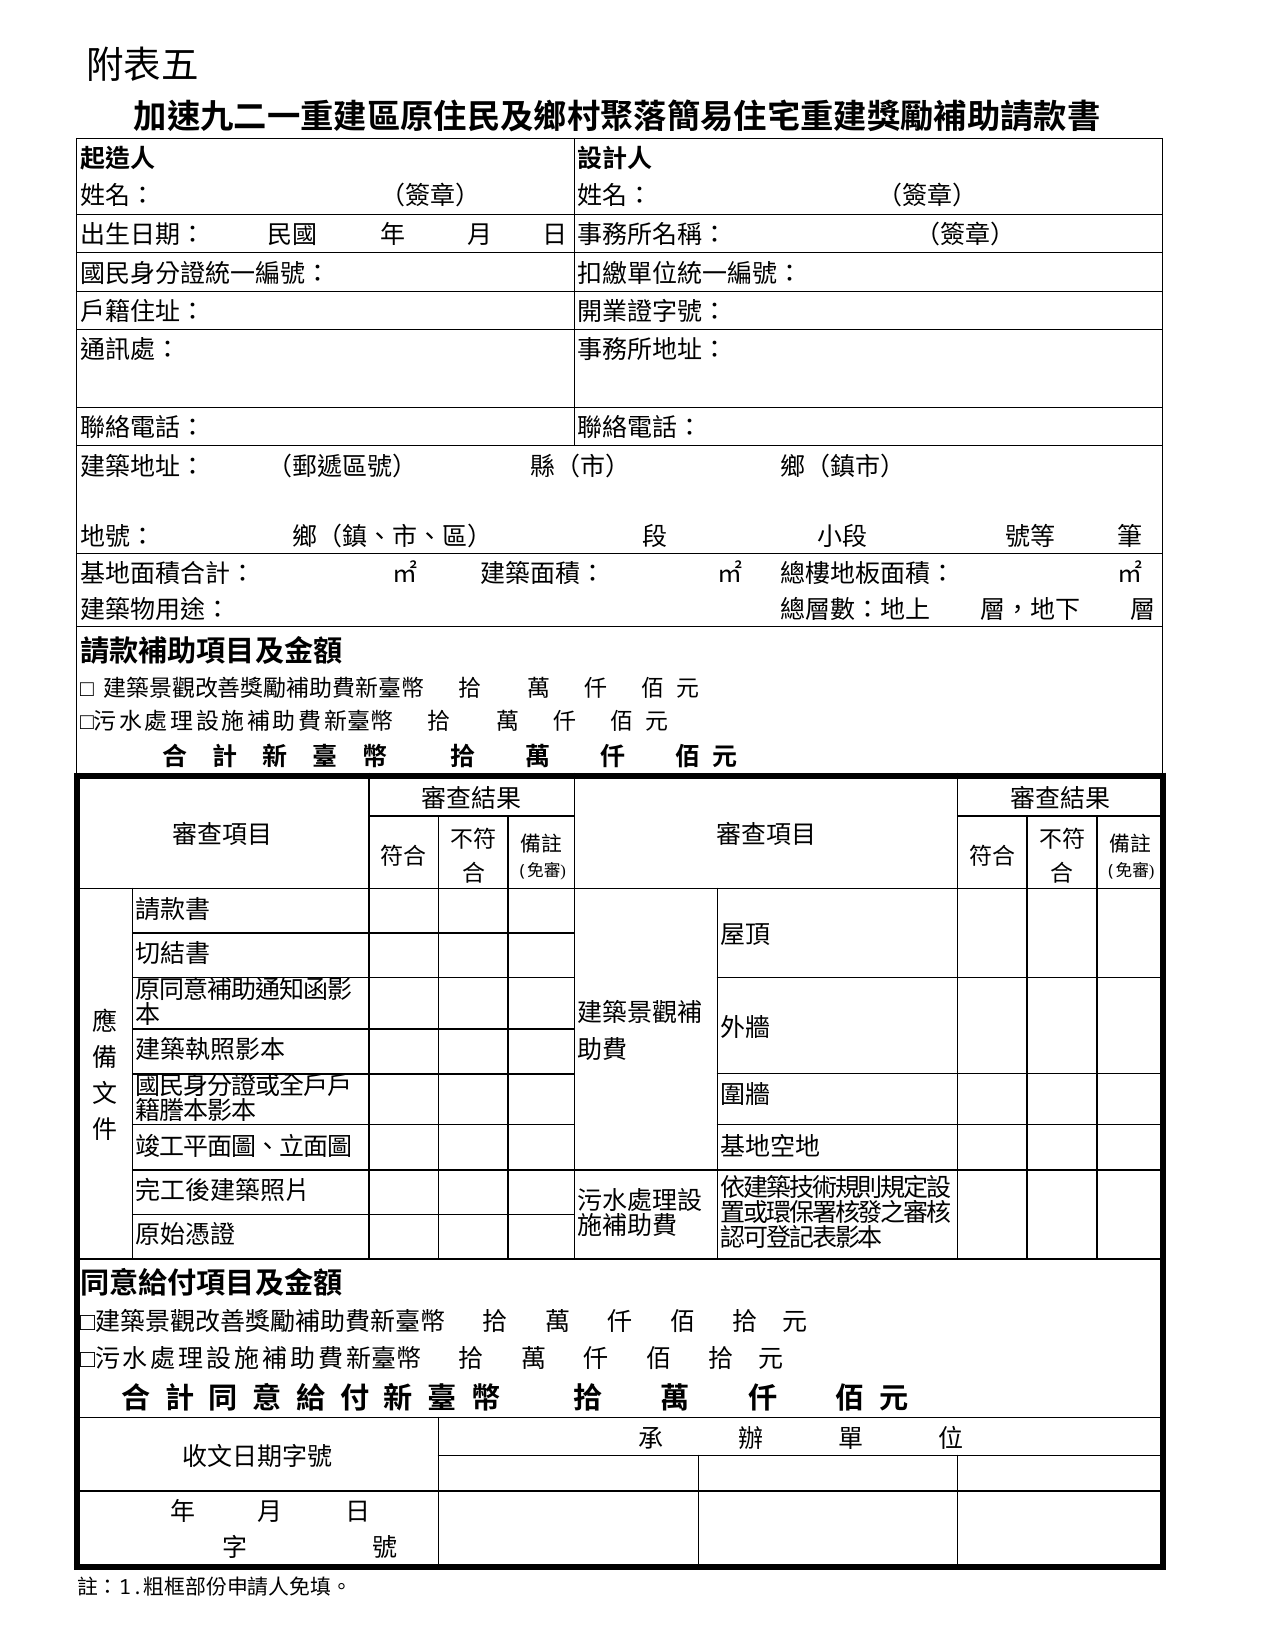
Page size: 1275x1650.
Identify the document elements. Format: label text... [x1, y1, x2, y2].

table_cell [1028, 889, 1096, 977]
table_cell 建築景觀補助費 [575, 889, 717, 1169]
table_cell 備註 (免審) [1098, 817, 1160, 888]
table_cell [1098, 1171, 1160, 1258]
text 加速九二一重建區原住民及鄉村聚落簡易住宅重建獎勵補助請款書 [77, 90, 1157, 138]
table_cell [439, 1125, 507, 1169]
table_cell 污水處理設施補助費 [575, 1171, 717, 1258]
table_cell 戶籍住址： [77, 292, 574, 329]
table_cell 完工後建築照片 [133, 1171, 368, 1213]
table_cell 事務所地址： [575, 330, 1162, 407]
table_cell 通訊處： [77, 330, 574, 407]
table_cell 聯絡電話： [77, 408, 574, 445]
table_cell [958, 978, 1026, 1073]
table_cell [370, 889, 438, 932]
table_cell 不符合 [1028, 817, 1096, 888]
table_cell [1098, 1074, 1160, 1124]
text 附表五 [77, 35, 1157, 90]
table_cell 收文日期字號 [80, 1418, 438, 1490]
table_cell 年 月 日 字 號 [80, 1492, 438, 1564]
table_cell 承 辦 單 位 [439, 1418, 1160, 1454]
table_cell [509, 1075, 574, 1124]
table_cell 基地面積合計： ㎡ 建築面積： ㎡ 總樓地板面積： ㎡ 建築物用途： 總層數：地上 層，地下 層 [77, 554, 1162, 626]
table_cell 原同意補助通知函影本 [133, 978, 368, 1028]
table_cell [370, 1125, 438, 1169]
table_cell 不符合 [439, 817, 507, 888]
table_header 起造人 姓名： （簽章） [77, 139, 574, 214]
table_cell 國民身分證或全戶戶籍謄本影本 [133, 1075, 368, 1124]
table_cell [439, 1456, 698, 1490]
table_cell 同意給付項目及金額 □建築景觀改善獎勵補助費新臺幣 拾 萬 仟 佰 拾 元 □污水處理設施補助費新臺幣 拾 萬 仟 佰 拾 元 合 計 同 意 給 付 新 臺 幣 拾 萬 仟 佰 元 [80, 1260, 1160, 1417]
table_cell [439, 1030, 507, 1073]
table_cell [509, 1030, 574, 1073]
table_cell [370, 1030, 438, 1073]
table_cell 扣繳單位統一編號： [575, 253, 1162, 291]
table_cell 請款書 [133, 889, 368, 932]
table_cell 國民身分證統一編號： [77, 253, 574, 291]
table_cell 切結書 [133, 934, 368, 977]
table_cell 事務所名稱： （簽章） [575, 215, 1162, 252]
table_cell 屋頂 [718, 889, 957, 977]
table_cell [439, 889, 507, 932]
table_cell 圍牆 [718, 1074, 957, 1124]
table_cell [370, 1171, 438, 1213]
table_cell 建築執照影本 [133, 1030, 368, 1073]
table_cell [439, 978, 507, 1028]
table_cell [439, 934, 507, 977]
table_cell 審查項目 [575, 779, 957, 888]
table_cell [509, 1171, 574, 1213]
table_cell 符合 [370, 817, 438, 888]
table_cell [958, 1125, 1026, 1169]
table_cell [699, 1492, 957, 1564]
table_cell 基地空地 [718, 1125, 957, 1169]
table_cell [439, 1171, 507, 1213]
table_cell 請款補助項目及金額 建築景觀改善獎勵補助費新臺幣 拾 萬 仟 佰 元 □污水處理設施補助費新臺幣 拾 萬 仟 佰 元 合 計 新 臺 幣 拾 萬 仟 佰 元 [77, 627, 1162, 772]
table_cell [1028, 1074, 1096, 1124]
table_cell 審查項目 [80, 779, 368, 888]
table_cell [1098, 978, 1160, 1073]
table_cell [509, 978, 574, 1028]
table_cell [509, 934, 574, 977]
table_cell 出生日期： 民國 年 月 日 [77, 215, 574, 252]
table_cell [958, 1492, 1160, 1564]
table_cell [370, 1075, 438, 1124]
table_cell [958, 1171, 1026, 1258]
table_cell [439, 1215, 507, 1258]
table_cell [509, 1125, 574, 1169]
table_cell [370, 934, 438, 977]
table_cell [958, 889, 1026, 977]
table_cell [699, 1456, 957, 1490]
table_cell 應 備 文 件 [80, 889, 132, 1258]
table_cell 備註 (免審) [509, 817, 574, 888]
table_cell [370, 978, 438, 1028]
table_cell 建築地址： （郵遞區號） 縣（市） 鄉（鎮市） 地號： 鄉（鎮、市、區） 段 小段 號等 筆 [77, 446, 1162, 553]
table_cell 原始憑證 [133, 1215, 368, 1258]
table_cell 竣工平面圖、立面圖 [133, 1125, 368, 1169]
table_cell [958, 1456, 1160, 1490]
table_cell [509, 1215, 574, 1258]
table_cell [1028, 1125, 1096, 1169]
table_cell [1098, 1125, 1160, 1169]
table_cell [509, 889, 574, 932]
table_cell 聯絡電話： [575, 408, 1162, 445]
table_cell 外牆 [718, 978, 957, 1073]
table_cell [958, 1074, 1026, 1124]
table_cell 依建築技術規則規定設置或環保署核發之審核認可登記表影本 [718, 1171, 957, 1258]
table_cell [1028, 978, 1096, 1073]
table_cell 審查結果 [958, 779, 1160, 815]
table_cell 開業證字號： [575, 292, 1162, 329]
table_cell [439, 1492, 698, 1564]
table_cell [439, 1075, 507, 1124]
table_cell [1028, 1171, 1096, 1258]
text 註：1.粗框部份申請人免填。 [77, 1570, 1157, 1601]
table_cell [1098, 889, 1160, 977]
table_cell 審查結果 [370, 779, 574, 815]
table_cell 符合 [958, 817, 1026, 888]
table_header 設計人 姓名： （簽章） [575, 139, 1162, 214]
table_cell [370, 1215, 438, 1258]
